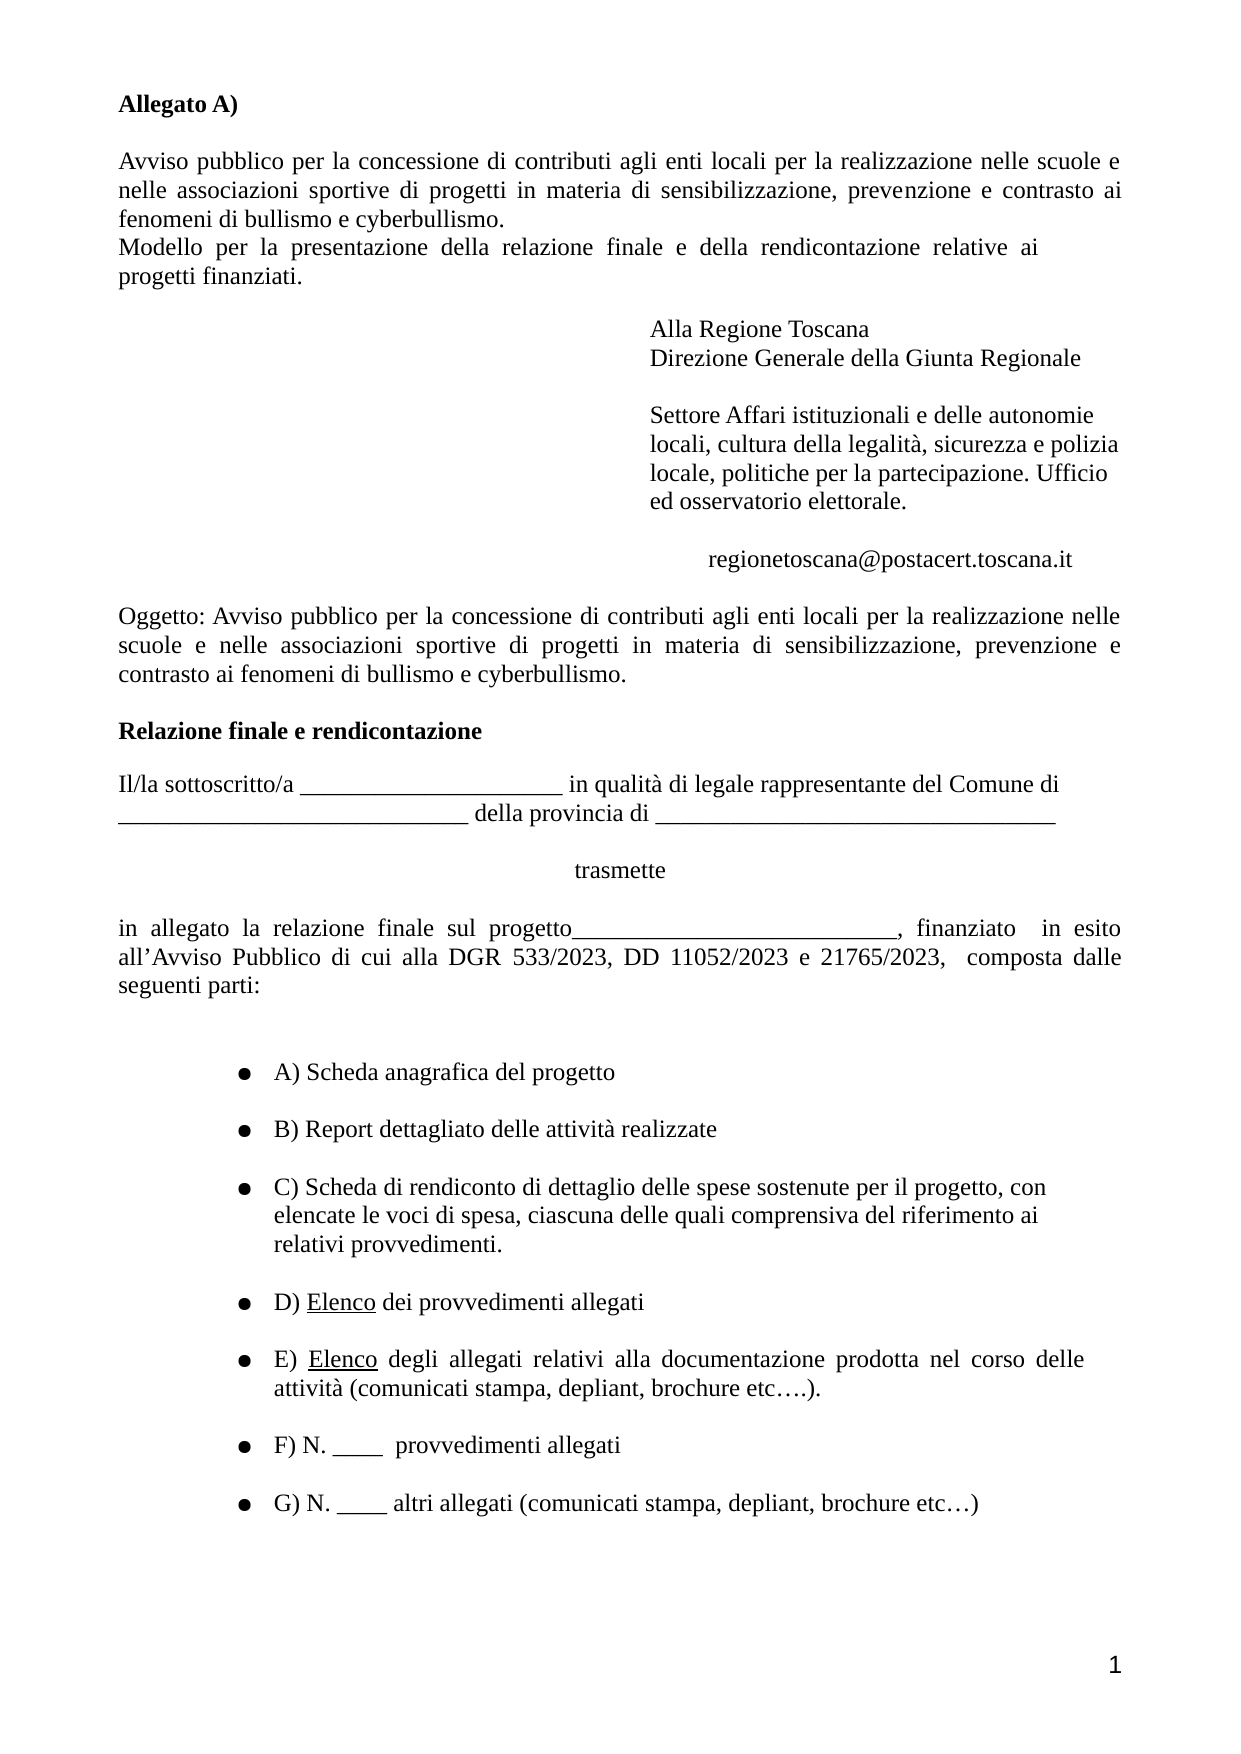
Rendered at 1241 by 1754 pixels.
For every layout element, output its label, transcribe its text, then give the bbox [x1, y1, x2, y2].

text Oggetto: Avviso pubblico per la concessione di contributi agli enti locali per la realizzazione nelle scuole e nelle associazioni sportive di progetti in materia di sensibilizzazione, prevenzione e contrasto ai fenomeni di bullismo e cyberbullismo. [118, 601, 1122, 688]
text trasmette [118, 856, 1122, 884]
text regionetoscana@postacert.toscana.it [708, 544, 1122, 573]
text Settore Affari istituzionali e delle autonomie locali, cultura della legalità, sicurezza e polizia locale, politiche per la partecipazione. Ufficio ed osservatorio elettorale. [649, 400, 1122, 515]
text Modello per la presentazione della relazione finale e della rendicontazione relative ai progetti finanziati. [118, 232, 1039, 290]
text Relazione finale e rendicontazione [118, 716, 1122, 745]
subtitle Allegato A) [118, 89, 1122, 117]
text in allegato la relazione finale sul progetto__________________________, finanziato in esito all’Avviso Pubblico di cui alla DGR 533/2023, DD 11052/2023 e 21765/2023, composta dalle seguenti parti: [118, 913, 1122, 999]
subtitle Avviso pubblico per la concessione di contributi agli enti locali per la realizzazione nelle scuole e nelle associazioni sportive di progetti in materia di sensibilizzazione, prevenzione e contrasto ai fenomeni di bullismo e cyberbullismo. [118, 146, 1122, 232]
table_header A) Scheda anagrafica del progetto B) Report dettagliato delle attività realizzate C) Scheda di rendiconto di dettaglio delle spese sostenute per il progetto, con elencate le voci di spesa, ciascuna delle quali comprensiva del riferimento ai relativi provvedimenti. D) Elenco dei provvedimenti allegati E) Elenco degli allegati relativi alla documentazione prodotta nel corso delle attività (comunicati stampa, depliant, brochure etc….). F) N. ____ provvedimenti allegati G) N. ____ altri allegati (comunicati stampa, depliant, brochure etc…) [185, 1028, 1093, 1574]
text Alla Regione Toscana [649, 314, 1122, 343]
text Direzione Generale della Giunta Regionale [649, 343, 1122, 371]
subtitle Il/la sottoscritto/a _____________________ in qualità di legale rappresentante del Comune di ____________________________ della provincia di ________________________________ [118, 769, 1122, 827]
